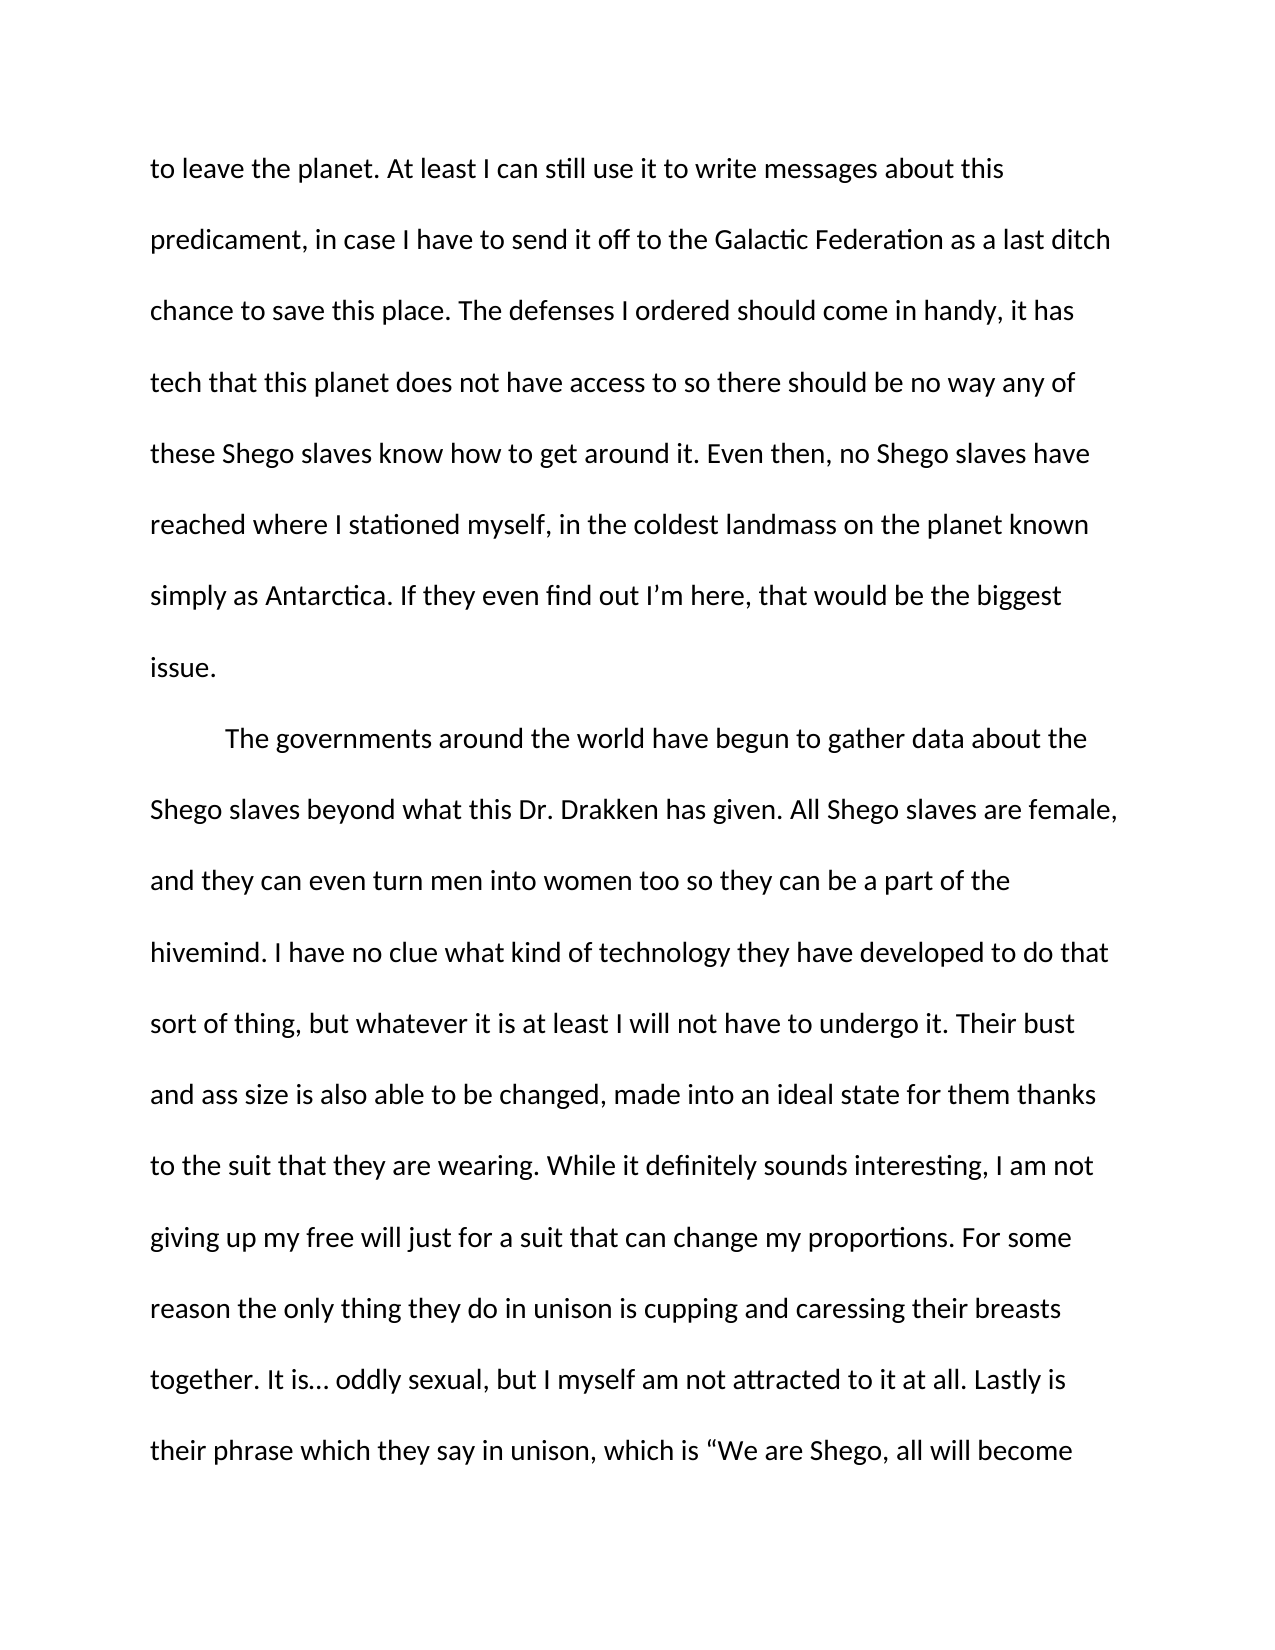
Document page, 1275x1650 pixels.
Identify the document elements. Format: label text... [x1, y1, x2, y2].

text to leave the planet. At least I can still use it to write messages about this predicament, in case I have to send it off to the Galactic Federation as a last ditch chance to save this place. The defenses I ordered should come in handy, it has tech that this planet does not have access to so there should be no way any of these Shego slaves know how to get around it. Even then, no Shego slaves have reached where I stationed myself, in the coldest landmass on the planet known simply as Antarctica. If they even find out I’m here, that would be the biggest issue. [150, 150, 1125, 684]
text The governments around the world have begun to gather data about the Shego slaves beyond what this Dr. Drakken has given. All Shego slaves are female, and they can even turn men into women too so they can be a part of the hivemind. I have no clue what kind of technology they have developed to do that sort of thing, but whatever it is at least I will not have to undergo it. Their bust and ass size is also able to be changed, made into an ideal state for them thanks to the suit that they are wearing. While it definitely sounds interesting, I am not giving up my free will just for a suit that can change my proportions. For some reason the only thing they do in unison is cupping and caressing their breasts together. It is… oddly sexual, but I myself am not attracted to it at all. Lastly is their phrase which they say in unison, which is “We are Shego, all will become [150, 720, 1125, 1468]
